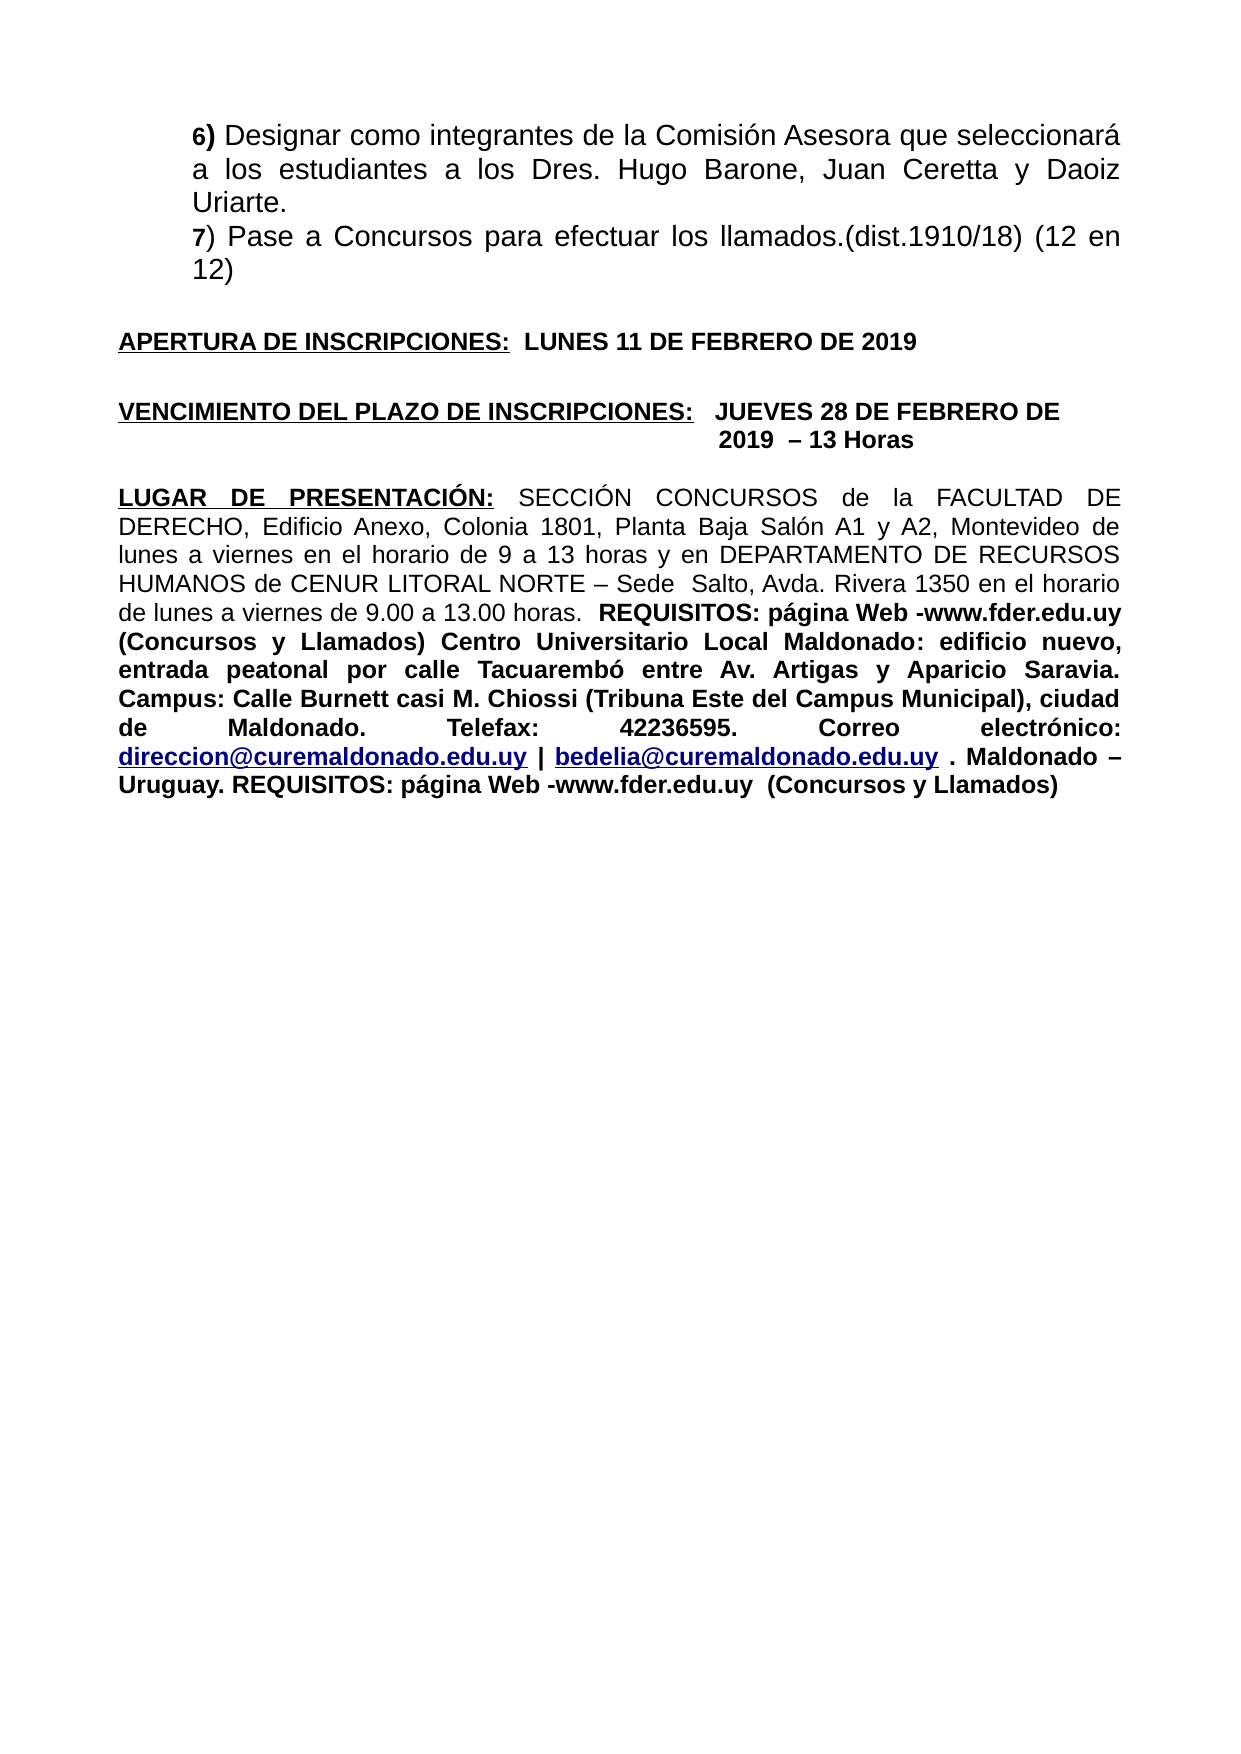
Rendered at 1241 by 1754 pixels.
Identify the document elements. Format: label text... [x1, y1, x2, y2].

text VENCIMIENTO DEL PLAZO DE INSCRIPCIONES: JUEVES 28 DE FEBRERO DE 2019 – 13 Horas [118, 397, 1122, 454]
text LUGAR DE PRESENTACIÓN: SECCIÓN CONCURSOS de la FACULTAD DE DERECHO, Edificio Anexo, Colonia 1801, Planta Baja Salón A1 y A2, Montevideo de lunes a viernes en el horario de 9 a 13 horas y en DEPARTAMENTO DE RECURSOS HUMANOS de CENUR LITORAL NORTE – Sede Salto, Avda. Rivera 1350 en el horario de lunes a viernes de 9.00 a 13.00 horas. REQUISITOS: página Web -www.fder.edu.uy (Concursos y Llamados) Centro Universitario Local Maldonado: edificio nuevo, entrada peatonal por calle Tacuarembó entre Av. Artigas y Aparicio Saravia. Campus: Calle Burnett casi M. Chiossi (Tribuna Este del Campus Municipal), ciudad de Maldonado. Telefax: 42236595. Correo electrónico: direccion@curemaldonado.edu.uy | bedelia@curemaldonado.edu.uy . Maldonado – Uruguay. REQUISITOS: página Web -www.fder.edu.uy (Concursos y Llamados) [118, 483, 1122, 799]
list 6) Designar como integrantes de la Comisión Asesora que seleccionará a los estudiantes a los Dres. Hugo Barone, Juan Ceretta y Daoiz Uriarte. 7) Pase a Concursos para efectuar los llamados.(dist.1910/18) (12 en 12) [162, 118, 1122, 286]
text APERTURA DE INSCRIPCIONES: LUNES 11 DE FEBRERO DE 2019 [118, 327, 1122, 355]
